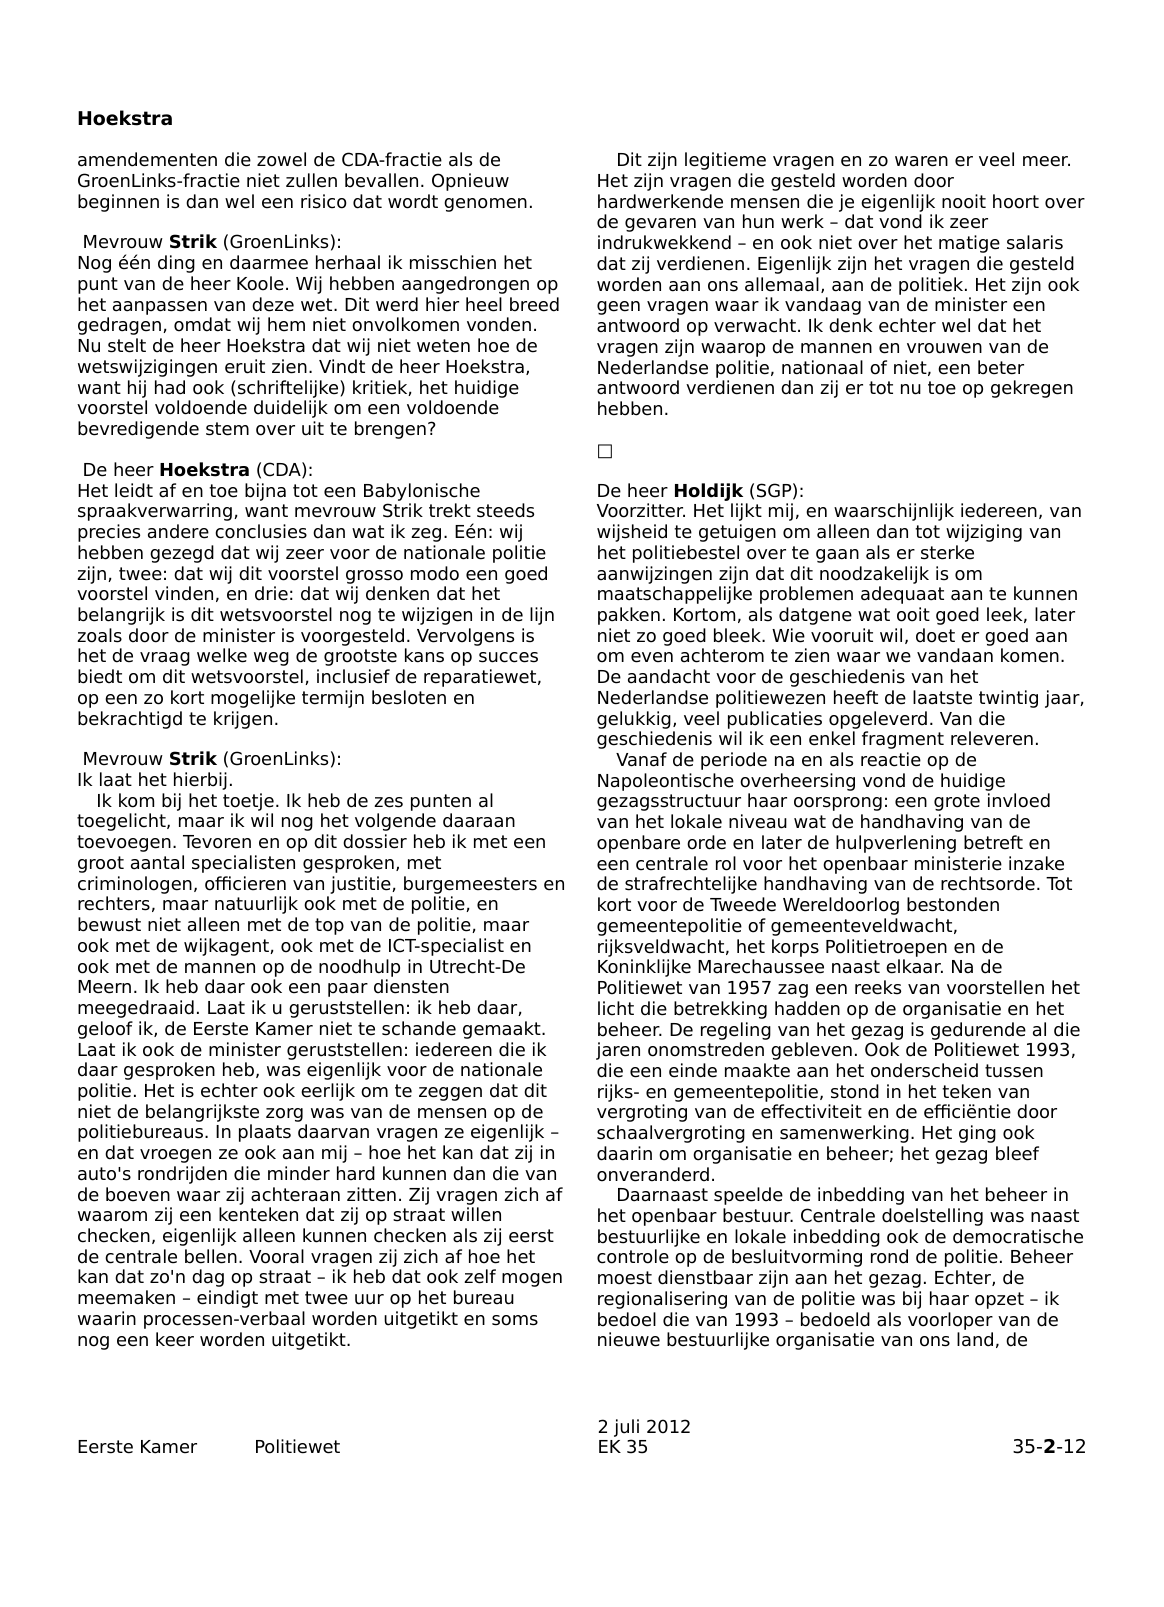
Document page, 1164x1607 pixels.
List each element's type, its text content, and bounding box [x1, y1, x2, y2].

text Het leidt af en toe bijna tot een Babylonische spraakverwarring, want mevrouw Strik trekt steeds precies andere conclusies dan wat ik zeg. Eén: wij hebben gezegd dat wij zeer voor de nationale politie zijn, twee: dat wij dit voorstel grosso modo een goed voorstel vinden, en drie: dat wij denken dat het belangrijk is dit wetsvoorstel nog te wijzigen in de lijn zoals door de minister is voorgesteld. Vervolgens is het de vraag welke weg de grootste kans op succes biedt om dit wetsvoorstel, inclusief de reparatiewet, op een zo kort mogelijke termijn besloten en bekrachtigd te krijgen. [77, 480, 567, 729]
text De heer Hoekstra (CDA): [77, 460, 567, 480]
text Daarnaast speelde de inbedding van het beheer in het openbaar bestuur. Centrale doelstelling was naast bestuurlijke en lokale inbedding ook de democratische controle op de besluitvorming rond de politie. Beheer moest dienstbaar zijn aan het gezag. Echter, de regionalisering van de politie was bij haar opzet – ik bedoel die van 1993 – bedoeld als voorloper van de nieuwe bestuurlijke organisatie van ons land, de [596, 1185, 1087, 1351]
text □ [596, 440, 1087, 460]
text Ik kom bij het toetje. Ik heb de zes punten al toegelicht, maar ik wil nog het volgende daaraan toevoegen. Tevoren en op dit dossier heb ik met een groot aantal specialisten gesproken, met criminologen, officieren van justitie, burgemeesters en rechters, maar natuurlijk ook met de politie, en bewust niet alleen met de top van de politie, maar ook met de wijkagent, ook met de ICT-specialist en ook met de mannen op de noodhulp in Utrecht-De Meern. Ik heb daar ook een paar diensten meegedraaid. Laat ik u geruststellen: ik heb daar, geloof ik, de Eerste Kamer niet te schande gemaakt. Laat ik ook de minister geruststellen: iedereen die ik daar gesproken heb, was eigenlijk voor de nationale politie. Het is echter ook eerlijk om te zeggen dat dit niet de belangrijkste zorg was van de mensen op de politiebureaus. In plaats daarvan vragen ze eigenlijk – en dat vroegen ze ook aan mij – hoe het kan dat zij in auto's rondrijden die minder hard kunnen dan die van de boeven waar zij achteraan zitten. Zij vragen zich af waarom zij een kenteken dat zij op straat willen checken, eigenlijk alleen kunnen checken als zij eerst de centrale bellen. Vooral vragen zij zich af hoe het kan dat zo'n dag op straat – ik heb dat ook zelf mogen meemaken – eindigt met twee uur op het bureau waarin processen-verbaal worden uitgetikt en soms nog een keer worden uitgetikt. [77, 791, 567, 1350]
text De heer Holdijk (SGP): [596, 480, 1087, 501]
text Nog één ding en daarmee herhaal ik misschien het punt van de heer Koole. Wij hebben aangedrongen op het aanpassen van deze wet. Dit werd hier heel breed gedragen, omdat wij hem niet onvolkomen vonden. Nu stelt de heer Hoekstra dat wij niet weten hoe de wetswijzigingen eruit zien. Vindt de heer Hoekstra, want hij had ook (schriftelijke) kritiek, het huidige voorstel voldoende duidelijk om een voldoende bevredigende stem over uit te brengen? [77, 253, 567, 440]
text Dit zijn legitieme vragen en zo waren er veel meer. Het zijn vragen die gesteld worden door hardwerkende mensen die je eigenlijk nooit hoort over de gevaren van hun werk – dat vond ik zeer indrukwekkend – en ook niet over het matige salaris dat zij verdienen. Eigenlijk zijn het vragen die gesteld worden aan ons allemaal, aan de politiek. Het zijn ook geen vragen waar ik vandaag van de minister een antwoord op verwacht. Ik denk echter wel dat het vragen zijn waarop de mannen en vrouwen van de Nederlandse politie, nationaal of niet, een beter antwoord verdienen dan zij er tot nu toe op gekregen hebben. [596, 150, 1087, 420]
text Ik laat het hierbij. [77, 770, 567, 791]
text amendementen die zowel de CDA-fractie als de GroenLinks-fractie niet zullen bevallen. Opnieuw beginnen is dan wel een risico dat wordt genomen. [77, 150, 567, 212]
text Mevrouw Strik (GroenLinks): [77, 232, 567, 253]
text Voorzitter. Het lijkt mij, en waarschijnlijk iedereen, van wijsheid te getuigen om alleen dan tot wijziging van het politiebestel over te gaan als er sterke aanwijzingen zijn dat dit noodzakelijk is om maatschappelijke problemen adequaat aan te kunnen pakken. Kortom, als datgene wat ooit goed leek, later niet zo goed bleek. Wie vooruit wil, doet er goed aan om even achterom te zien waar we vandaan komen. De aandacht voor de geschiedenis van het Nederlandse politiewezen heeft de laatste twintig jaar, gelukkig, veel publicaties opgeleverd. Van die geschiedenis wil ik een enkel fragment releveren. [596, 501, 1087, 750]
text Mevrouw Strik (GroenLinks): [77, 749, 567, 770]
text Vanaf de periode na en als reactie op de Napoleontische overheersing vond de huidige gezagsstructuur haar oorsprong: een grote invloed van het lokale niveau wat de handhaving van de openbare orde en later de hulpverlening betreft en een centrale rol voor het openbaar ministerie inzake de strafrechtelijke handhaving van de rechtsorde. Tot kort voor de Tweede Wereldoorlog bestonden gemeentepolitie of gemeenteveldwacht, rijksveldwacht, het korps Politietroepen en de Koninklijke Marechaussee naast elkaar. Na de Politiewet van 1957 zag een reeks van voorstellen het licht die betrekking hadden op de organisatie en het beheer. De regeling van het gezag is gedurende al die jaren onomstreden gebleven. Ook de Politiewet 1993, die een einde maakte aan het onderscheid tussen rijks- en gemeentepolitie, stond in het teken van vergroting van de effectiviteit en de efficiëntie door schaalvergroting en samenwerking. Het ging ook daarin om organisatie en beheer; het gezag bleef onveranderd. [596, 750, 1087, 1185]
